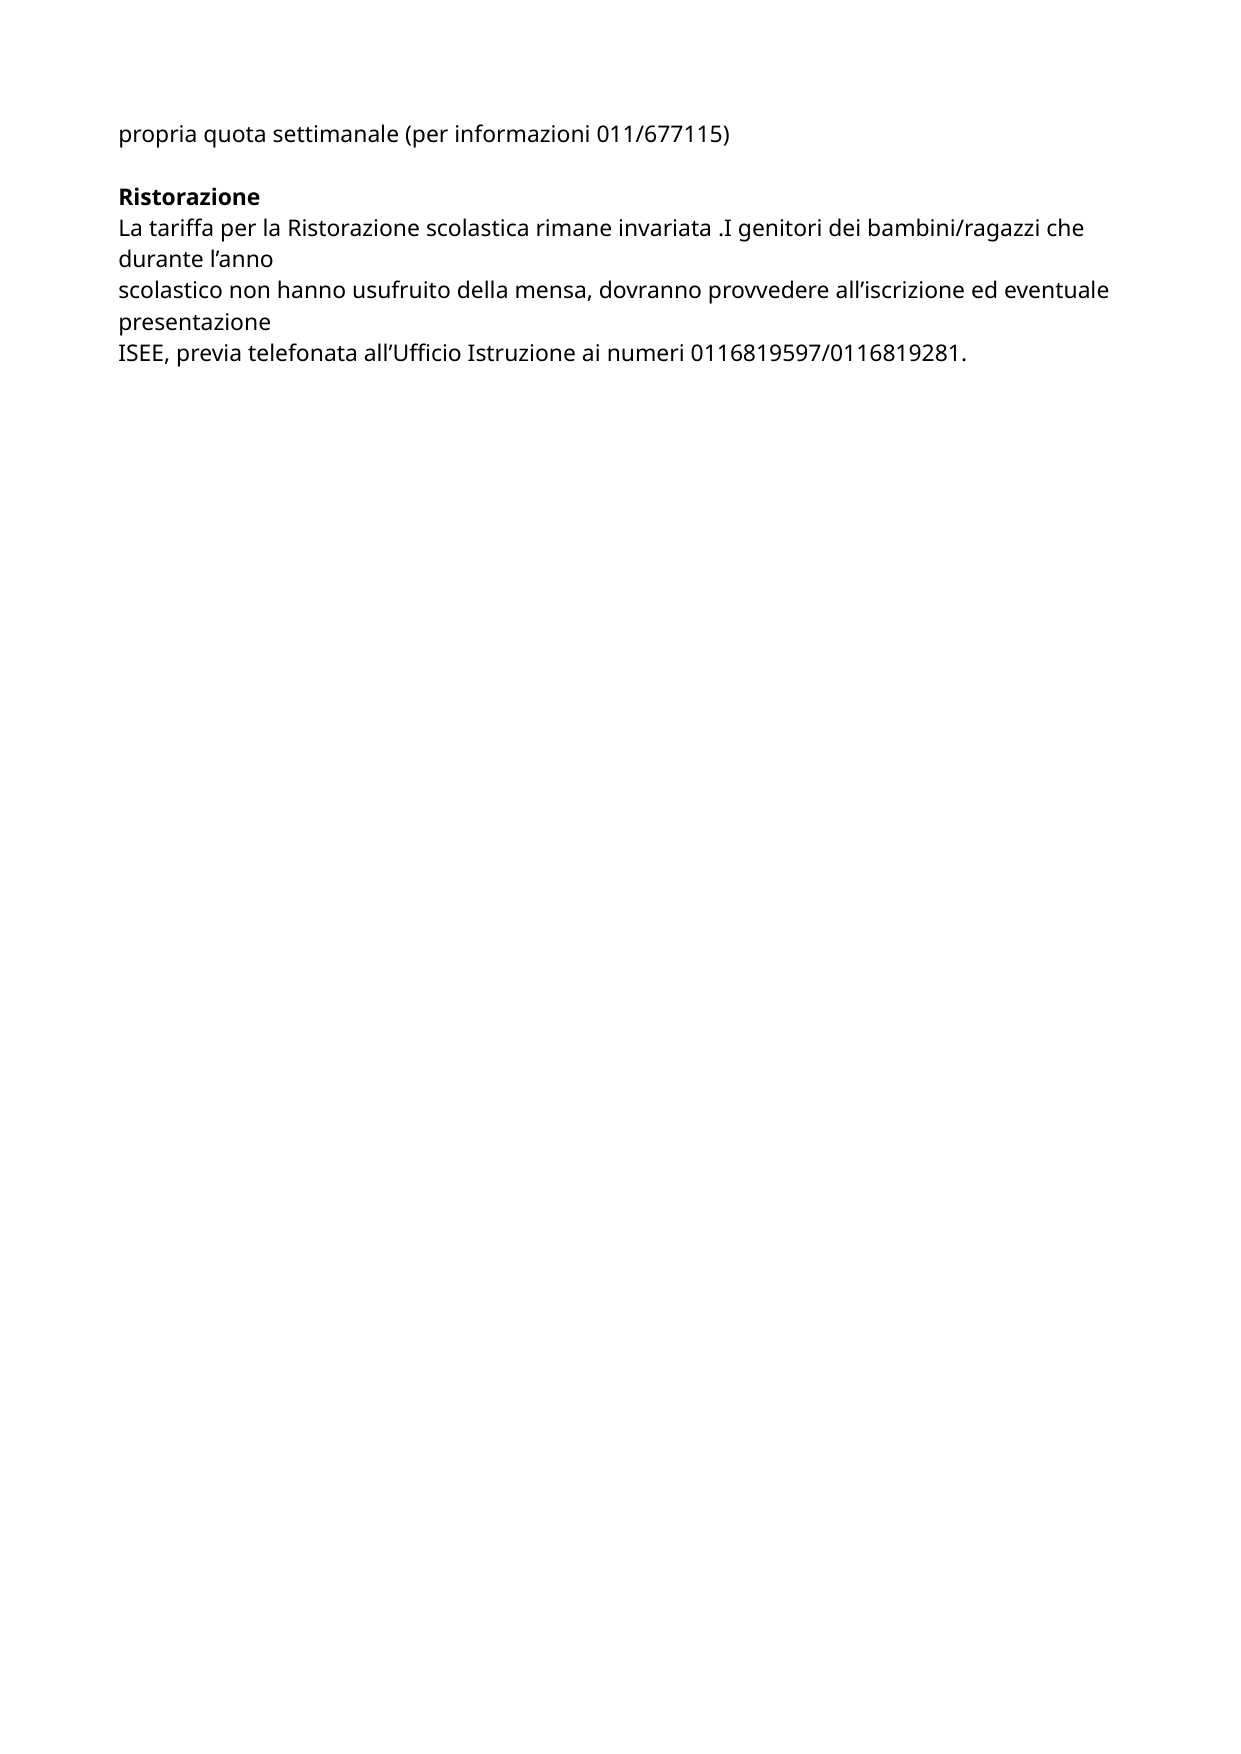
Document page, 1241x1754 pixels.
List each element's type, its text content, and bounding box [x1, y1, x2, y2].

text scolastico non hanno usufruito della mensa, dovranno provvedere all’iscrizione ed eventuale presentazione [118, 274, 1122, 337]
text ISEE, previa telefonata all’Ufficio Istruzione ai numeri 0116819597/0116819281. [118, 337, 1122, 368]
text propria quota settimanale (per informazioni 011/677115) [118, 118, 1122, 149]
text La tariffa per la Ristorazione scolastica rimane invariata .I genitori dei bambini/ragazzi che durante l’anno [118, 212, 1122, 274]
text Ristorazione [118, 181, 1122, 212]
